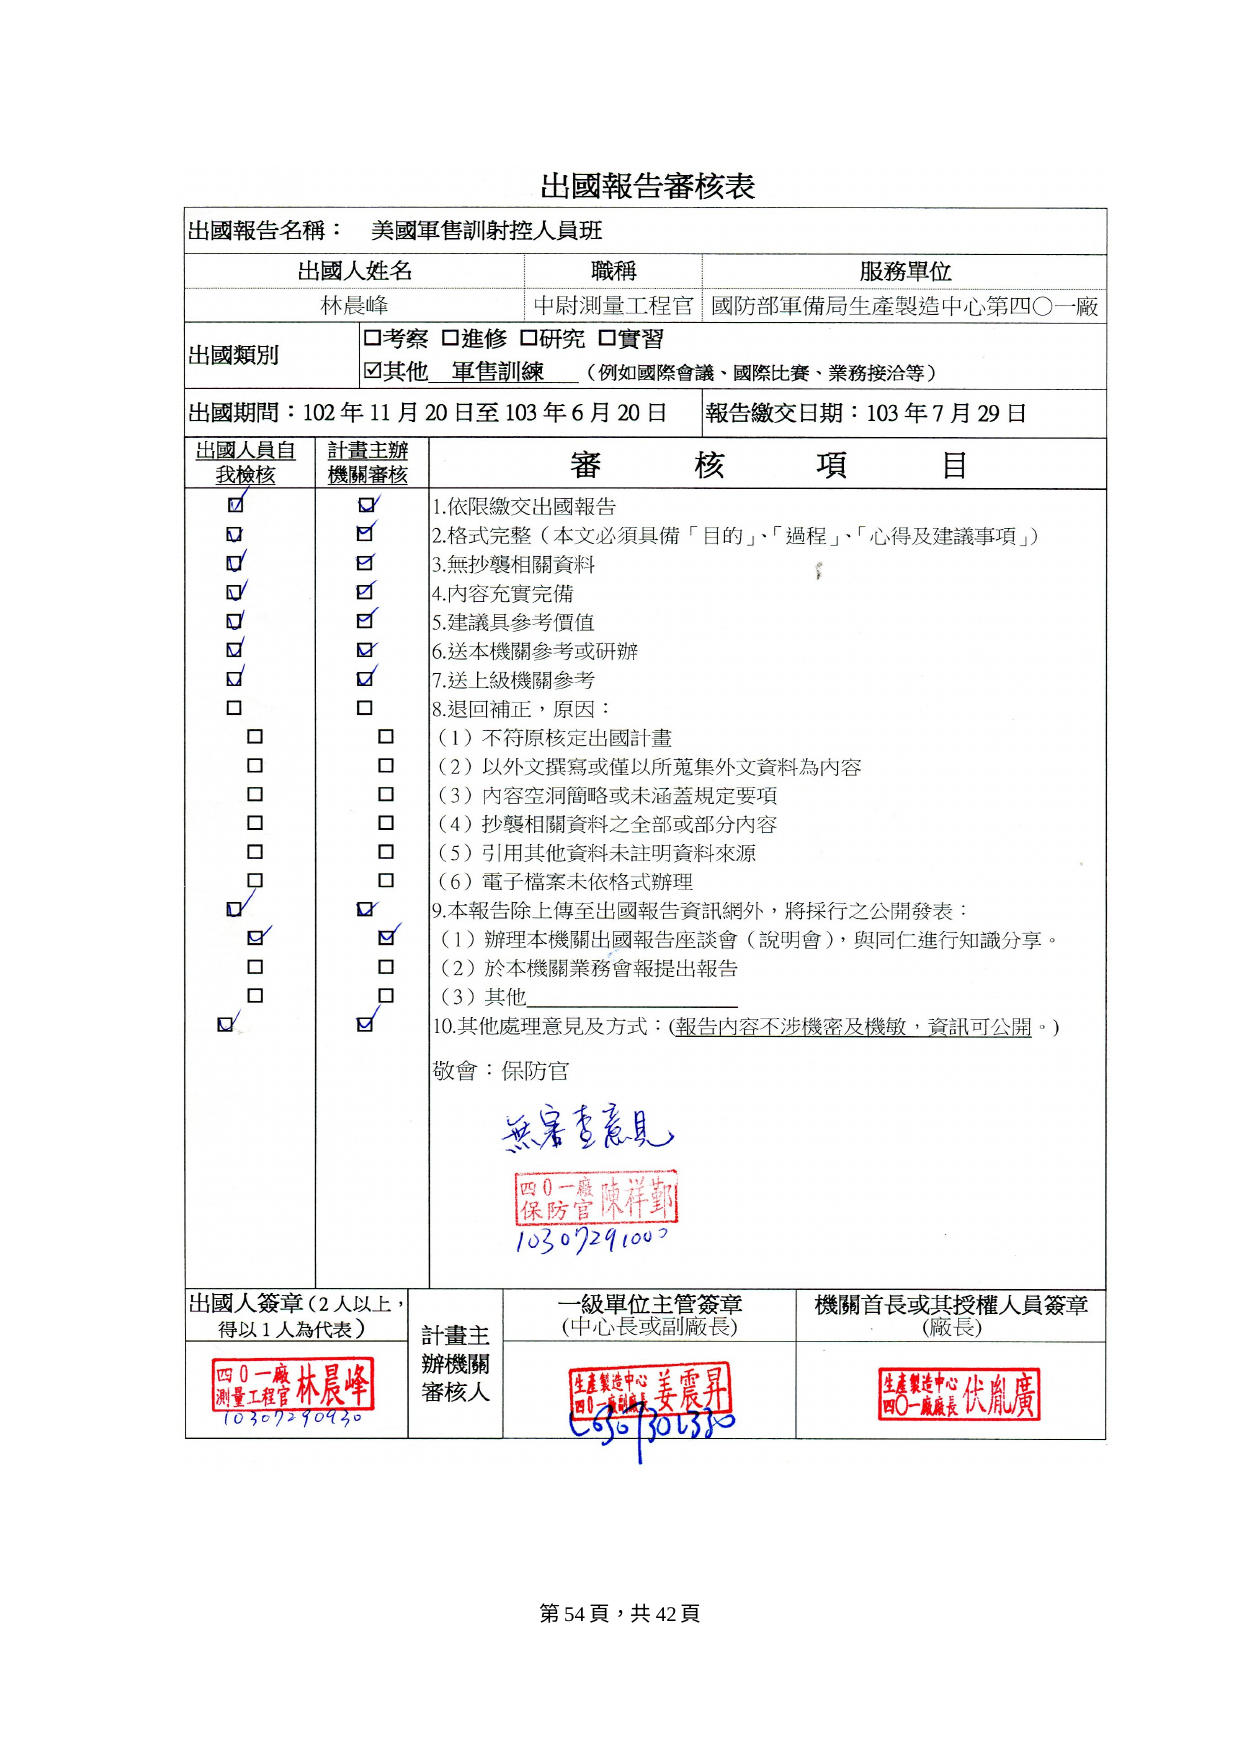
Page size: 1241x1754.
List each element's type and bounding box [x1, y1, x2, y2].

picture [175, 165, 1113, 1470]
